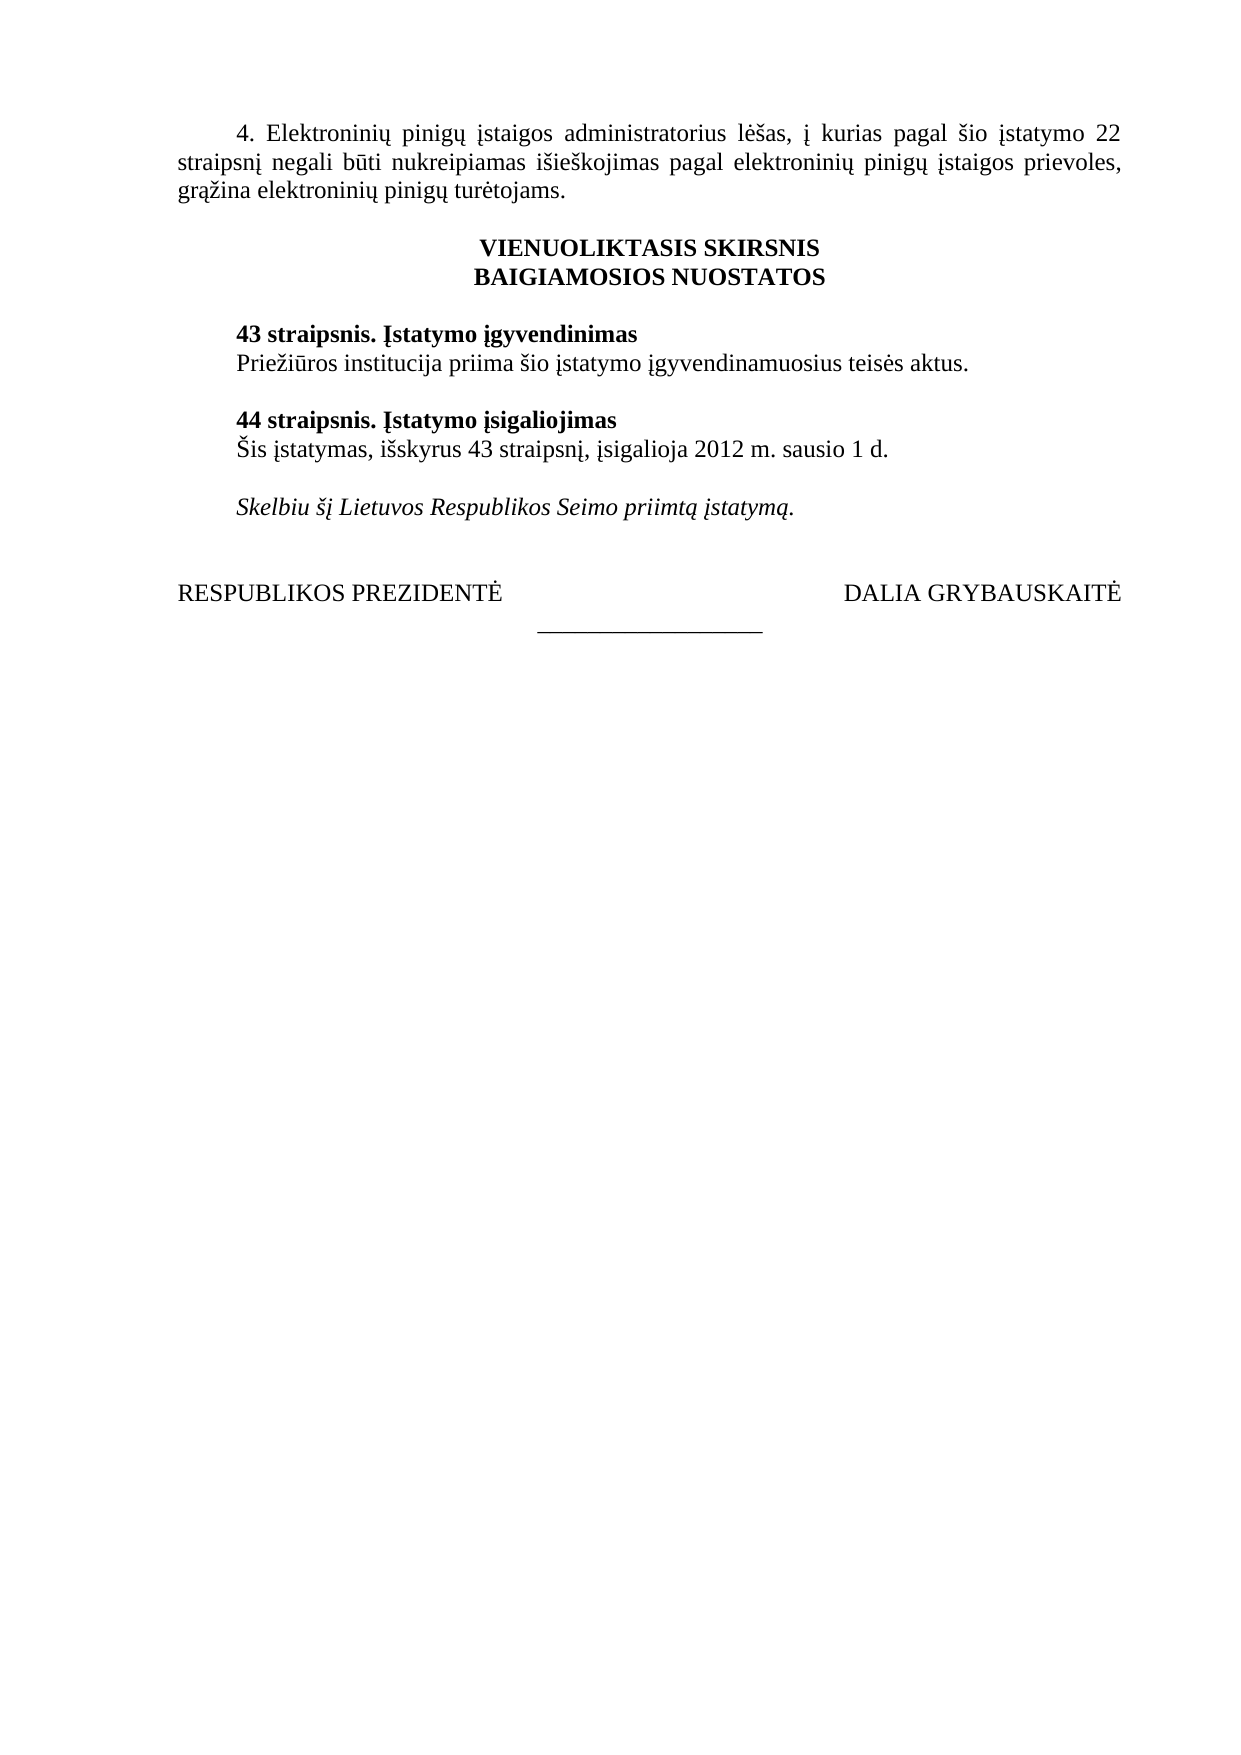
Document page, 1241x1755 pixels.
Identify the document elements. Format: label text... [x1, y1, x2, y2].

text 43 straipsnis. Įstatymo įgyvendinimas [236, 319, 1122, 348]
text Priežiūros institucija priima šio įstatymo įgyvendinamuosius teisės aktus. [177, 348, 1122, 377]
text Skelbiu šį Lietuvos Respublikos Seimo priimtą įstatymą. [177, 492, 1122, 521]
text RESPUBLIKOS PREZIDENTĖ DALIA GRYBAUSKAITĖ [177, 578, 1122, 607]
text __________________ [177, 607, 1122, 636]
text VIENUOLIKTASIS SKIRSNIS [177, 233, 1122, 262]
text Šis įstatymas, išskyrus 43 straipsnį, įsigalioja 2012 m. sausio 1 d. [177, 434, 1122, 463]
text 4. Elektroninių pinigų įstaigos administratorius lėšas, į kurias pagal šio įstatymo 22 straipsnį negali būti nukreipiamas išieškojimas pagal elektroninių pinigų įstaigos prievoles, grąžina elektroninių pinigų turėtojams. [177, 118, 1122, 204]
text 44 straipsnis. Įstatymo įsigaliojimas [236, 406, 1122, 434]
text BAIGIAMOSIOS NUOSTATOS [177, 262, 1122, 291]
